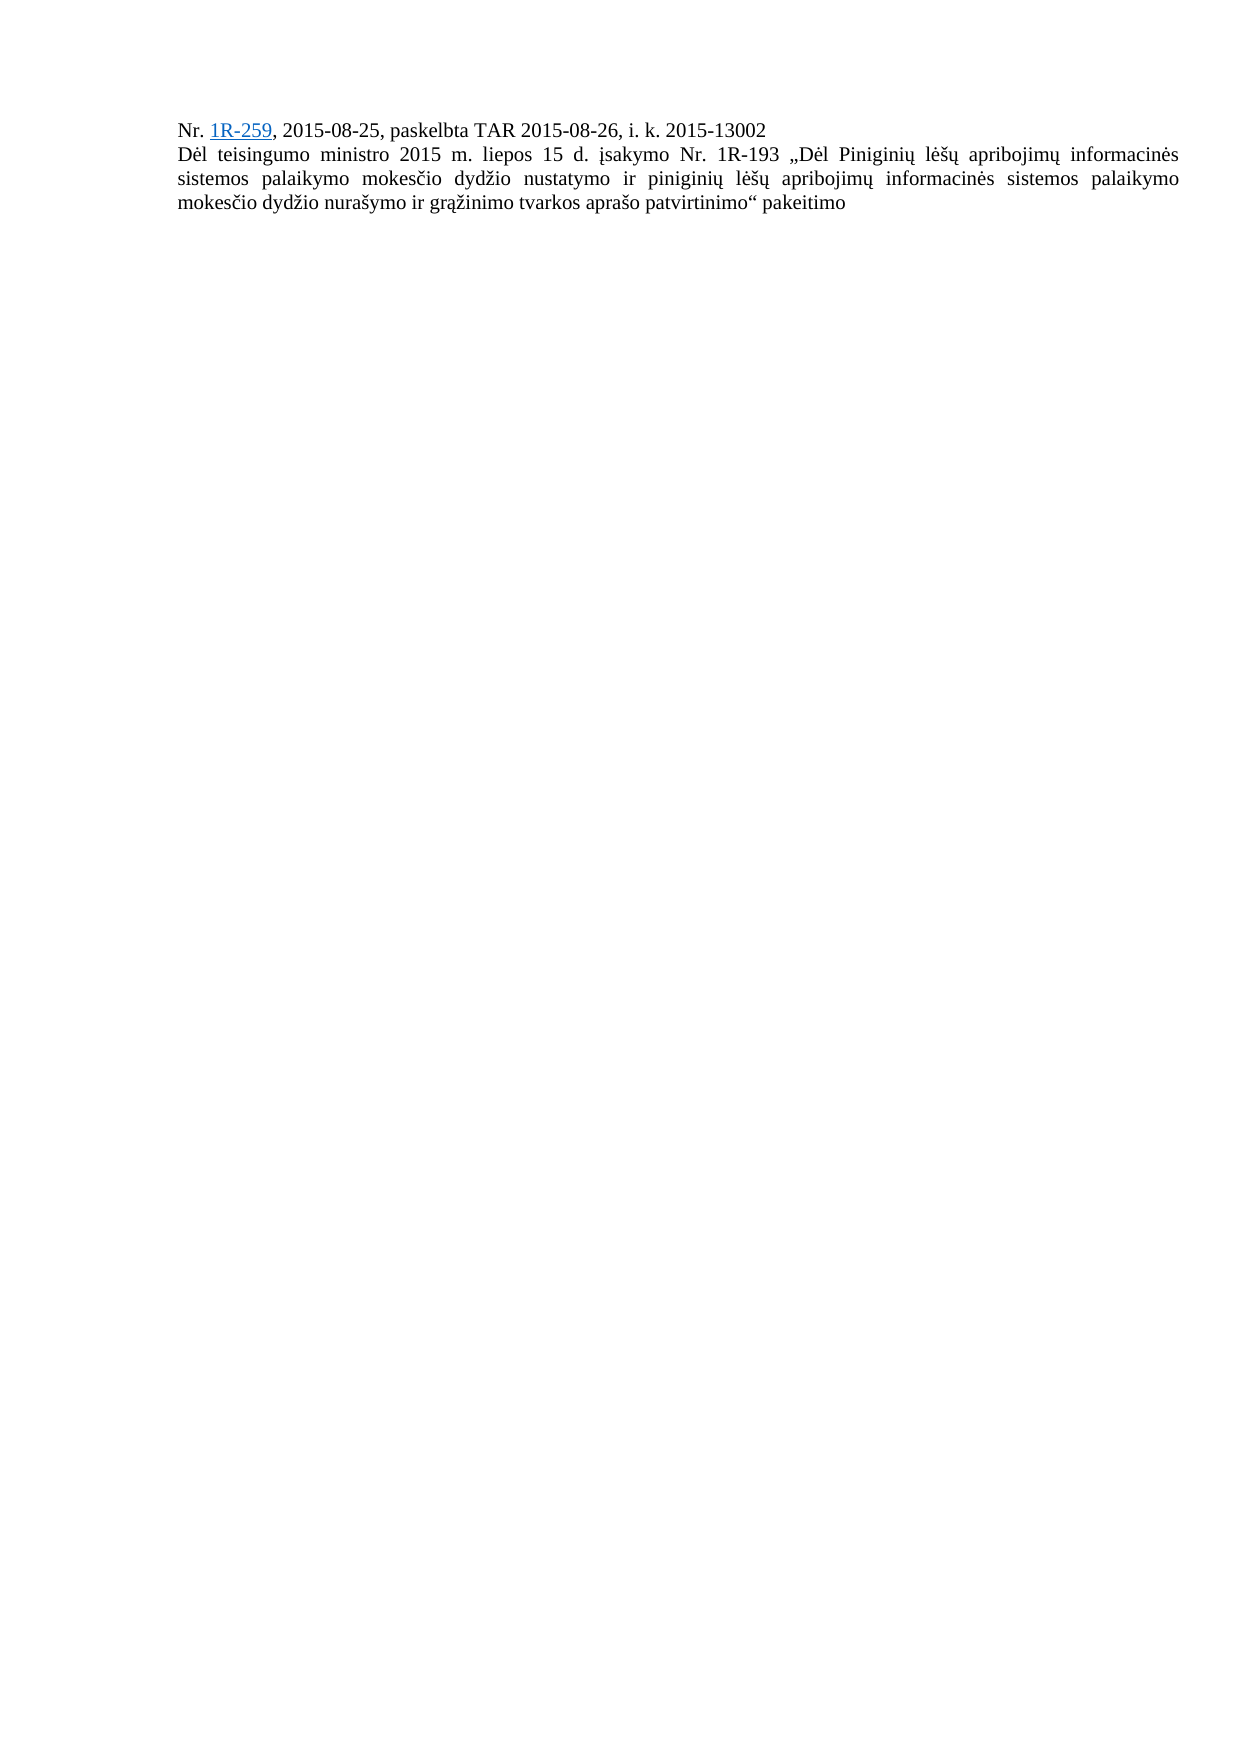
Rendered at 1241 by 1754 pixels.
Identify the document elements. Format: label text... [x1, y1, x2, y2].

text Dėl teisingumo ministro 2015 m. liepos 15 d. įsakymo Nr. 1R-193 „Dėl Piniginių lėšų apribojimų informacinės sistemos palaikymo mokesčio dydžio nustatymo ir piniginių lėšų apribojimų informacinės sistemos palaikymo mokesčio dydžio nurašymo ir grąžinimo tvarkos aprašo patvirtinimo“ pakeitimo [177, 142, 1181, 214]
text Nr. 1R-259, 2015-08-25, paskelbta TAR 2015-08-26, i. k. 2015-13002 [177, 118, 1181, 142]
